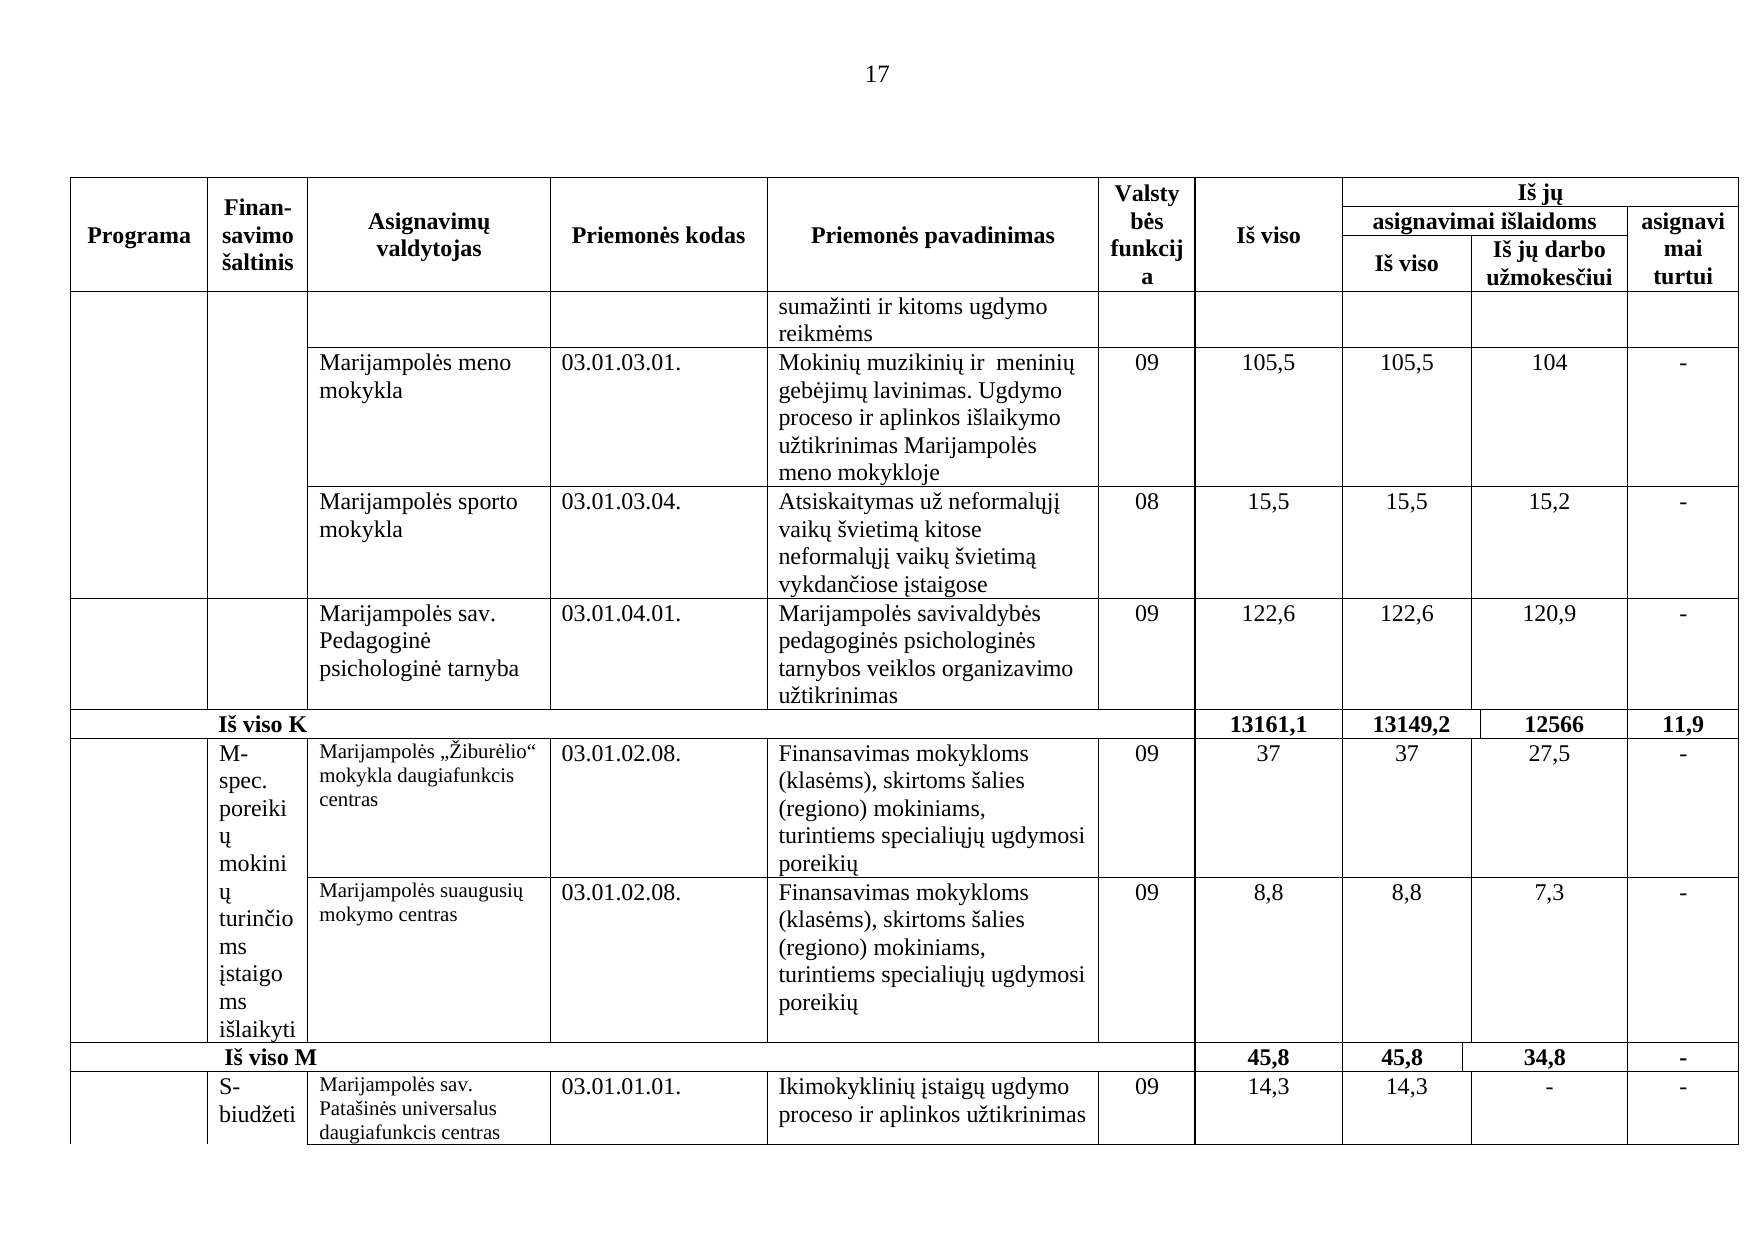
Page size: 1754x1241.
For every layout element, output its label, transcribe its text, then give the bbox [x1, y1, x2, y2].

table_cell Finansavimas mokykloms (klasėms), skirtoms šalies (regiono) mokiniams, turintiems specialiųjų ugdymosi poreikių [768, 878, 1098, 1042]
table_cell 14,3 [1343, 1072, 1471, 1144]
table_cell 09 [1099, 739, 1194, 877]
table_cell 12566 [1481, 710, 1627, 738]
table_cell Mokinių muzikinių ir meninių gebėjimų lavinimas. Ugdymo proceso ir aplinkos išlaikymo užtikrinimas Marijampolės meno mokykloje [768, 348, 1098, 486]
table_cell - [1472, 1072, 1627, 1144]
table_cell [71, 292, 207, 347]
table_header Asignavimų valdytojas [308, 178, 550, 291]
table_cell 03.01.02.08. [551, 739, 767, 877]
table_cell 27,5 [1472, 739, 1627, 877]
table_cell asignavimai išlaidoms [1343, 207, 1627, 234]
table_cell [1196, 292, 1342, 347]
table_cell 122,6 [1196, 599, 1342, 709]
table_cell [551, 292, 767, 347]
table_header Finan-savimo šaltinis [208, 178, 307, 291]
table_cell 09 [1099, 1072, 1194, 1144]
table_cell 45,8 [1196, 1043, 1342, 1071]
table_cell 15,5 [1343, 487, 1471, 597]
table_cell 08 [1099, 487, 1194, 597]
table_cell [208, 292, 307, 347]
table_cell 13149,2 [1343, 710, 1480, 738]
table_cell 7,3 [1472, 878, 1627, 1042]
table_cell 14,3 [1196, 1072, 1342, 1144]
table_cell - [1628, 1072, 1738, 1144]
table_cell Marijampolės meno mokykla [308, 348, 550, 486]
table_cell Marijampolės sporto mokykla [308, 487, 550, 597]
table_header Valstybės funkcija [1099, 178, 1194, 291]
table_cell Iš jų darbo užmokesčiui [1472, 236, 1627, 291]
table_header Programa [71, 178, 207, 291]
table_cell 03.01.04.01. [551, 599, 767, 709]
table_cell 03.01.02.08. [551, 878, 767, 1042]
table_cell 37 [1196, 739, 1342, 877]
table_cell Atsiskaitymas už neformalųjį vaikų švietimą kitose neformalųjį vaikų švietimą vykdančiose įstaigose [768, 487, 1098, 597]
table_cell - [1628, 878, 1738, 1042]
table_cell 13161,1 [1196, 710, 1342, 738]
table_cell [308, 292, 550, 347]
table_cell 105,5 [1343, 348, 1471, 486]
table_cell 34,8 [1463, 1043, 1627, 1071]
table_cell Ikimokyklinių įstaigų ugdymo proceso ir aplinkos užtikrinimas [768, 1072, 1098, 1144]
table_cell 15,5 [1196, 487, 1342, 597]
table_cell 15,2 [1472, 487, 1627, 597]
table_cell Finansavimas mokykloms (klasėms), skirtoms šalies (regiono) mokiniams, turintiems specialiųjų ugdymosi poreikių [768, 739, 1098, 877]
table_cell M-spec. poreikių mokinių turinčioms įstaigoms išlaikyti [208, 739, 307, 1042]
table_cell Marijampolės suaugusių mokymo centras [308, 878, 550, 1042]
table_cell [71, 347, 207, 597]
table_cell 37 [1343, 739, 1471, 877]
table_cell [71, 1072, 207, 1144]
table_cell - [1628, 348, 1738, 486]
table_cell 03.01.01.01. [551, 1072, 767, 1144]
table_cell Marijampolės sav. Pedagoginė psichologinė tarnyba [308, 599, 550, 709]
table_cell S-biudžeti [208, 1072, 307, 1144]
table_cell Iš viso M [71, 1043, 1194, 1071]
table_cell - [1628, 599, 1738, 709]
table_header Priemonės kodas [551, 178, 767, 291]
table_cell [208, 347, 307, 597]
table_cell [71, 877, 207, 1042]
table_cell 8,8 [1196, 878, 1342, 1042]
table_header Iš viso [1196, 178, 1342, 291]
table_cell - [1628, 1043, 1738, 1071]
table_cell 09 [1099, 599, 1194, 709]
table_header Iš jų [1343, 178, 1738, 206]
table_cell 104 [1472, 348, 1627, 486]
table_cell 03.01.03.04. [551, 487, 767, 597]
table_cell 8,8 [1343, 878, 1471, 1042]
table_cell 09 [1099, 348, 1194, 486]
table_cell [71, 599, 207, 709]
table_cell Marijampolės „Žiburėlio“ mokykla daugiafunkcis centras [308, 739, 550, 877]
table_cell - [1628, 292, 1738, 347]
table_cell sumažinti ir kitoms ugdymo reikmėms [768, 292, 1098, 347]
table_header Priemonės pavadinimas [768, 178, 1098, 291]
table_cell [208, 599, 307, 709]
table_cell - [1472, 292, 1627, 347]
table_cell Iš viso K [71, 710, 1194, 738]
table_cell - [1628, 739, 1738, 877]
table_cell 03.01.03.01. [551, 348, 767, 486]
table_cell 09 [1099, 878, 1194, 1042]
table_cell [71, 739, 207, 877]
table_cell - [1628, 487, 1738, 597]
table_cell Marijampolės savivaldybės pedagoginės psichologinės tarnybos veiklos organizavimo užtikrinimas [768, 599, 1098, 709]
table_cell asignavimai turtui įsigyti [1628, 207, 1738, 291]
table_cell 45,8 [1343, 1043, 1462, 1071]
table_cell Marijampolės sav. Patašinės universalus daugiafunkcis centras [308, 1072, 550, 1144]
table_cell [1343, 292, 1471, 347]
table_cell [1099, 292, 1194, 347]
table_cell 105,5 [1196, 348, 1342, 486]
table_cell 11,9 [1628, 710, 1738, 738]
table_cell Iš viso [1343, 236, 1471, 291]
table_cell 122,6 [1343, 599, 1471, 709]
table_cell 120,9 [1472, 599, 1627, 709]
